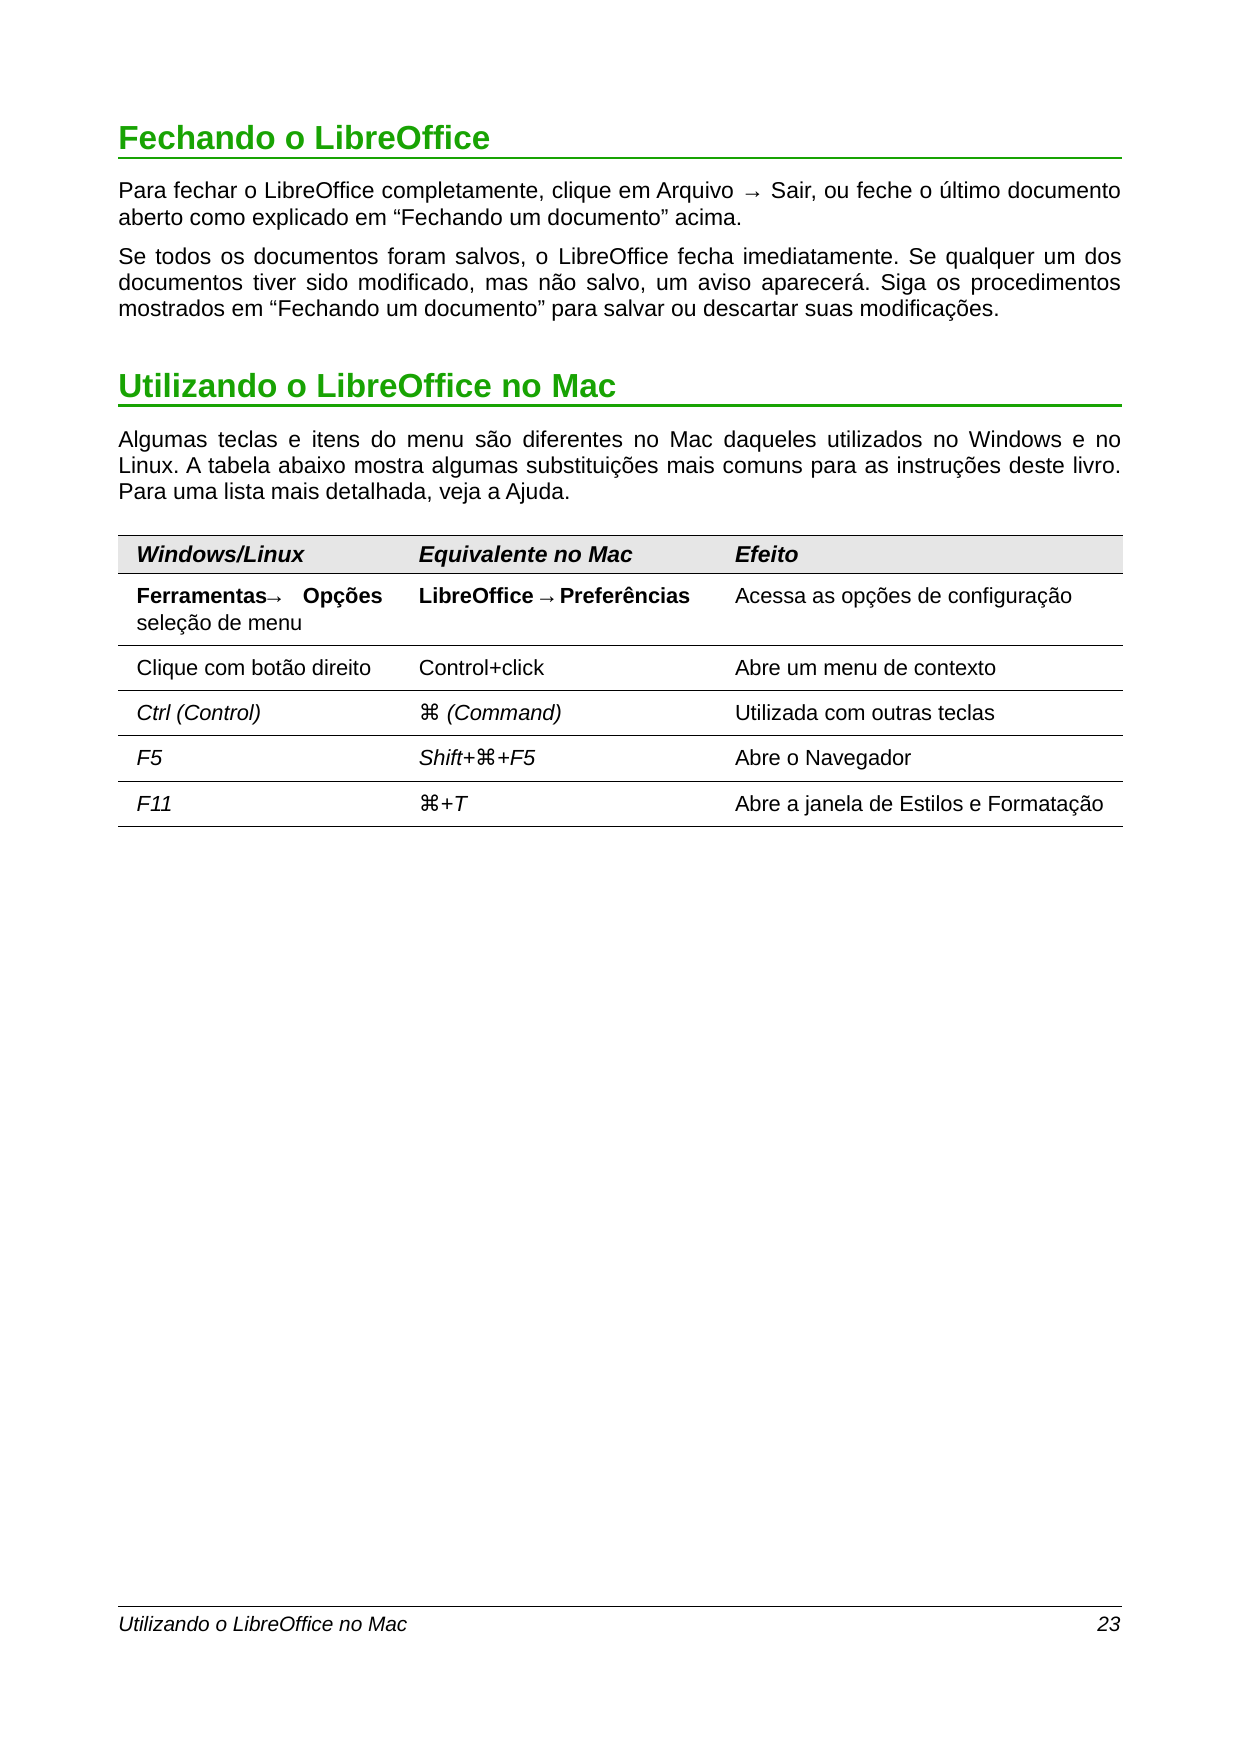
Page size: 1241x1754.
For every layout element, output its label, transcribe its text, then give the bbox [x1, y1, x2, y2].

table_cell Abre a janela de Estilos e Formatação [716, 782, 1123, 826]
table_cell ⌘+T [401, 782, 716, 826]
table_cell Acessa as opções de configuração [716, 574, 1123, 645]
table_cell Utilizada com outras teclas [716, 691, 1123, 735]
table_header Windows/Linux [118, 536, 401, 573]
table_cell LibreOffice → Preferências [401, 574, 716, 645]
table_cell ⌘ (Command) [401, 691, 716, 735]
table_header Efeito [716, 536, 1123, 573]
table_cell Abre o Navegador [716, 736, 1123, 781]
table_cell Shift+⌘+F5 [401, 736, 716, 781]
table_cell F11 [118, 782, 401, 826]
table_cell Ctrl (Control) [118, 691, 401, 735]
subtitle Utilizando o LibreOffice no Mac [118, 366, 1122, 404]
table_cell Control+click [401, 646, 716, 690]
table_header Equivalente no Mac [401, 536, 716, 573]
table_cell Clique com botão direito [118, 646, 401, 690]
text Algumas teclas e itens do menu são diferentes no Mac daqueles utilizados no Windows e no Linux. A tabela abaixo mostra algumas substituições mais comuns para as instruções deste livro. Para uma lista mais detalhada, veja a Ajuda. [118, 426, 1122, 504]
table_cell Ferramentas→ Opções seleção de menu [118, 574, 401, 645]
table_cell F5 [118, 736, 401, 781]
text Para fechar o LibreOffice completamente, clique em Arquivo → Sair, ou feche o último documento aberto como explicado em “Fechando um documento” acima. [118, 177, 1122, 230]
table_cell Abre um menu de contexto [716, 646, 1123, 690]
subtitle Fechando o LibreOffice [118, 118, 1122, 157]
text Se todos os documentos foram salvos, o LibreOffice fecha imediatamente. Se qualquer um dos documentos tiver sido modificado, mas não salvo, um aviso aparecerá. Siga os procedimentos mostrados em “Fechando um documento” para salvar ou descartar suas modificações. [118, 243, 1122, 322]
